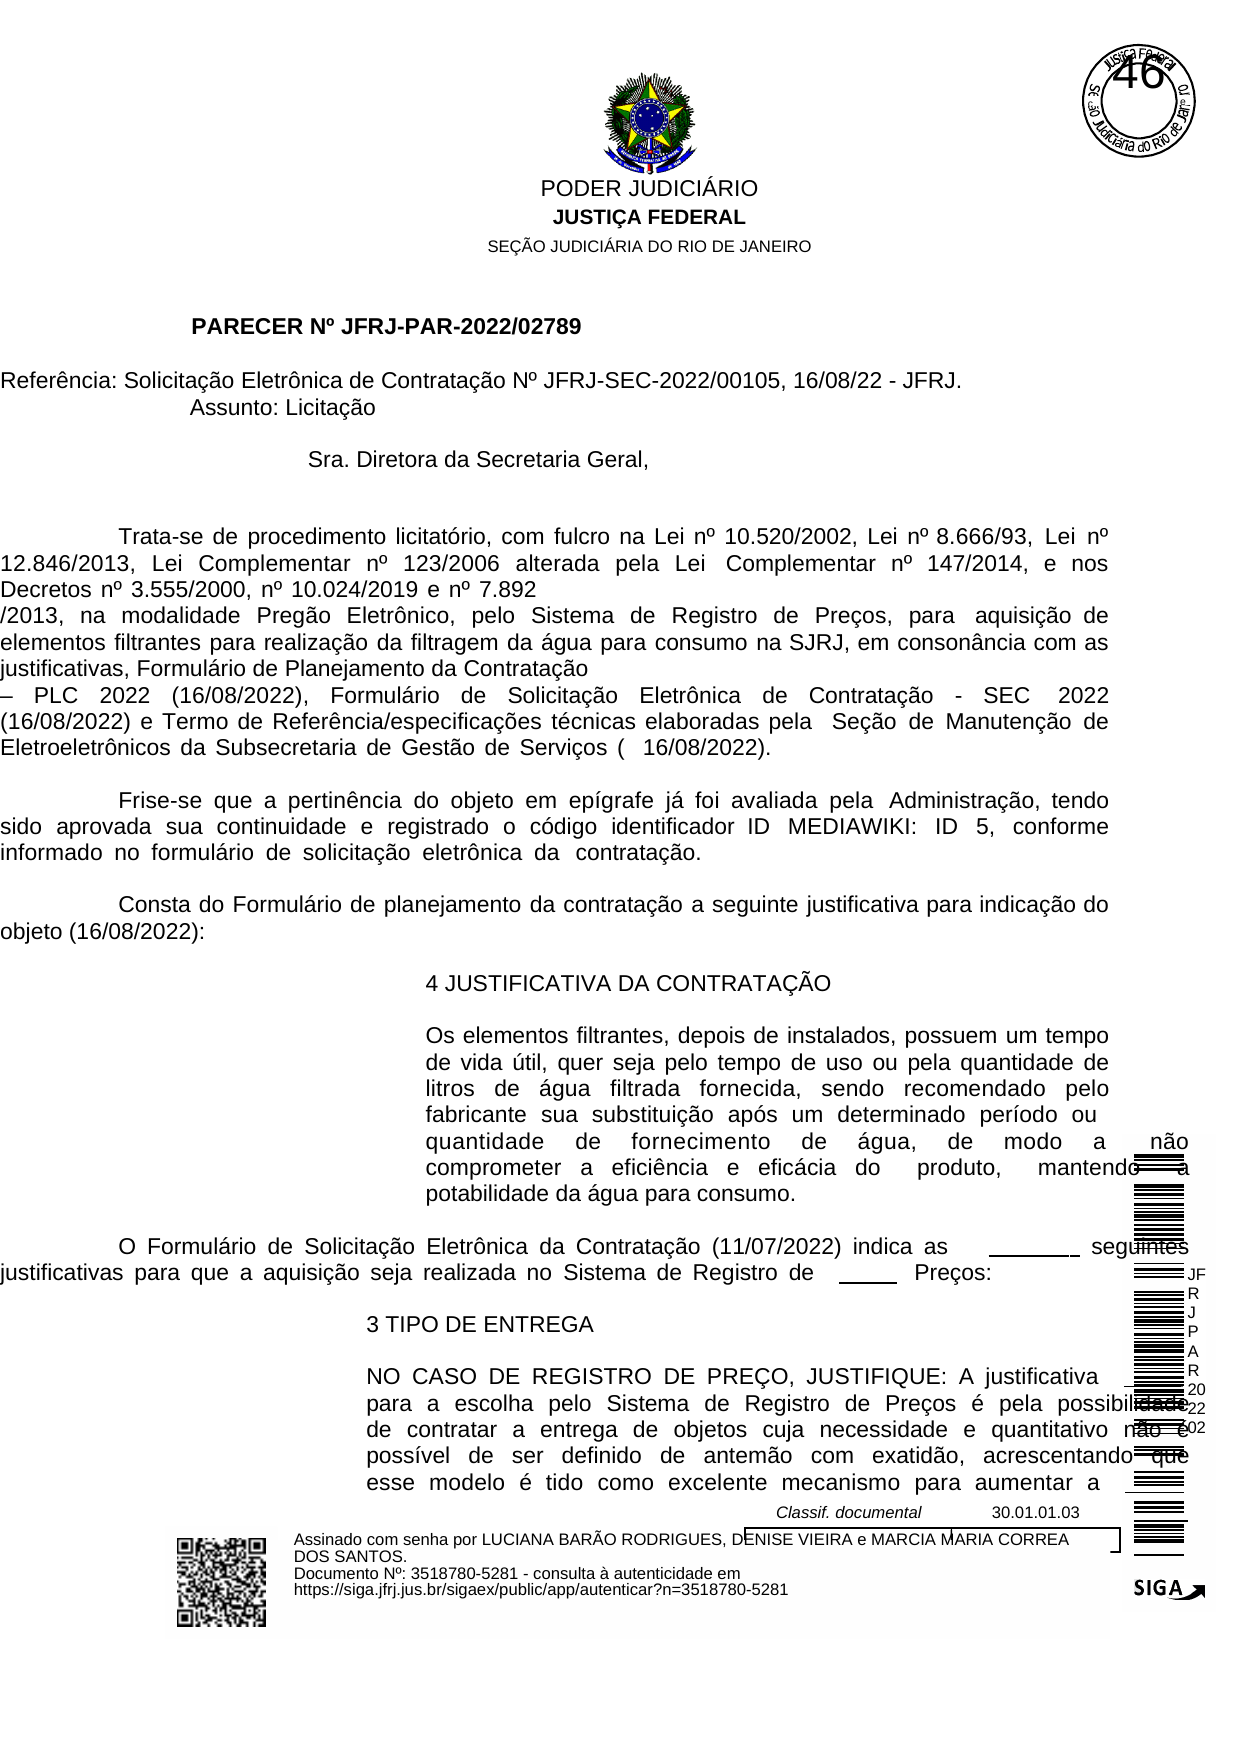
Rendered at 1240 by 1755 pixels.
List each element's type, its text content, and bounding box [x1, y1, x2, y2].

text Consta do Formulário de planejamento da contratação a seguinte justificativa para indicação do objeto (16/08/2022): [0, 891, 1109, 944]
text e [1180, 96, 1192, 105]
text Assinado com senha por LUCIANA BARÃO RODRIGUES, DENISE VIEIRA e MARCIA MARIA CORREA DOS SANTOS. [293, 1532, 744, 1540]
text /2013, na modalidade Pregão Eletrônico, pelo Sistema de Registro de Preços, para aquisição de elementos filtrantes para realização da filtragem da água para consumo na SJRJ, em consonância com as justificativas, Formulário de Planejamento da Contratação [0, 602, 1109, 682]
text [1217, 1311, 1239, 1337]
text – PLC 2022 (16/08/2022), Formulário de Solicitação Eletrônica de Contratação - SEC 2022 (16/08/2022) e Termo de Referência/especificações técnicas elaboradas pela Seção de Manutenção de Eletroeletrônicos da Subsecretaria de Gestão de Serviços ( 16/08/2022). [0, 682, 1109, 761]
text Trata-se de procedimento licitatório, com fulcro na Lei nº 10.520/2002, Lei nº 8.666/93, Lei nº 12.846/2013, Lei Complementar nº 123/2006 alterada pela Lei Complementar nº 147/2014, e nos Decretos nº 3.555/2000, nº 10.024/2019 e nº 7.892 [0, 523, 1109, 602]
text Referência: Solicitação Eletrônica de Contratação Nº JFRJ-SEC-2022/00105, 16/08/22 - JFRJ. [0, 367, 1104, 393]
text O Formulário de Solicitação Eletrônica da Contratação (11/07/2022) indica as seguintes justificativas para que a aquisição seja realizada no Sistema de Registro de Preços: [0, 1233, 1122, 1285]
text JUSTIÇA FEDERAL [219, 205, 1080, 229]
text NO CASO DE REGISTRO DE PREÇO, JUSTIFIQUE: A justificativa [366, 1363, 1122, 1390]
text 4 JUSTIFICATIVA DA CONTRATAÇÃO [425, 970, 1239, 996]
text Sra. Diretora da Secretaria Geral, [308, 446, 1239, 472]
text PODER JUDICIÁRIO [219, 175, 1080, 202]
text PARECER Nº JFRJ-PAR-2022/02789 [191, 313, 1239, 339]
text Frise-se que a pertinência do objeto em epígrafe já foi avaliada pela Administração, tendo sido aprovada sua continuidade e registrado o código identificador ID MEDIAWIKI: ID 5, conforme informado no formulário de solicitação eletrônica da contratação. [0, 787, 1109, 866]
text para a escolha pelo Sistema de Registro de Preços é pela possibilidade de contratar a entrega de objetos cuja necessidade e quantitativo não é possível de ser definido de antemão com exatidão, acrescentando que esse modelo é tido como excelente mecanismo para aumentar a [366, 1390, 1122, 1495]
text Assunto: Licitação [189, 393, 1239, 420]
text Os elementos filtrantes, depois de instalados, possuem um tempo de vida útil, quer seja pelo tempo de uso ou pela quantidade de litros de água filtrada fornecida, sendo recomendado pelo fabricante sua substituição após um determinado período ou [425, 1022, 1109, 1128]
text Classif. documental 30.01.01.03 [776, 1503, 1122, 1522]
text 3 TIPO DE ENTREGA [366, 1311, 1122, 1337]
text ç [1088, 97, 1100, 106]
text SEÇÃO JUDICIÁRIA DO RIO DE JANEIRO [219, 237, 1080, 256]
text JFRJPAR202202789A [1187, 1265, 1206, 1437]
text quantidade de fornecimento de água, de modo a não comprometer a eficiência e eficácia do produto, mantendo a potabilidade da água para consumo. [425, 1128, 1190, 1207]
